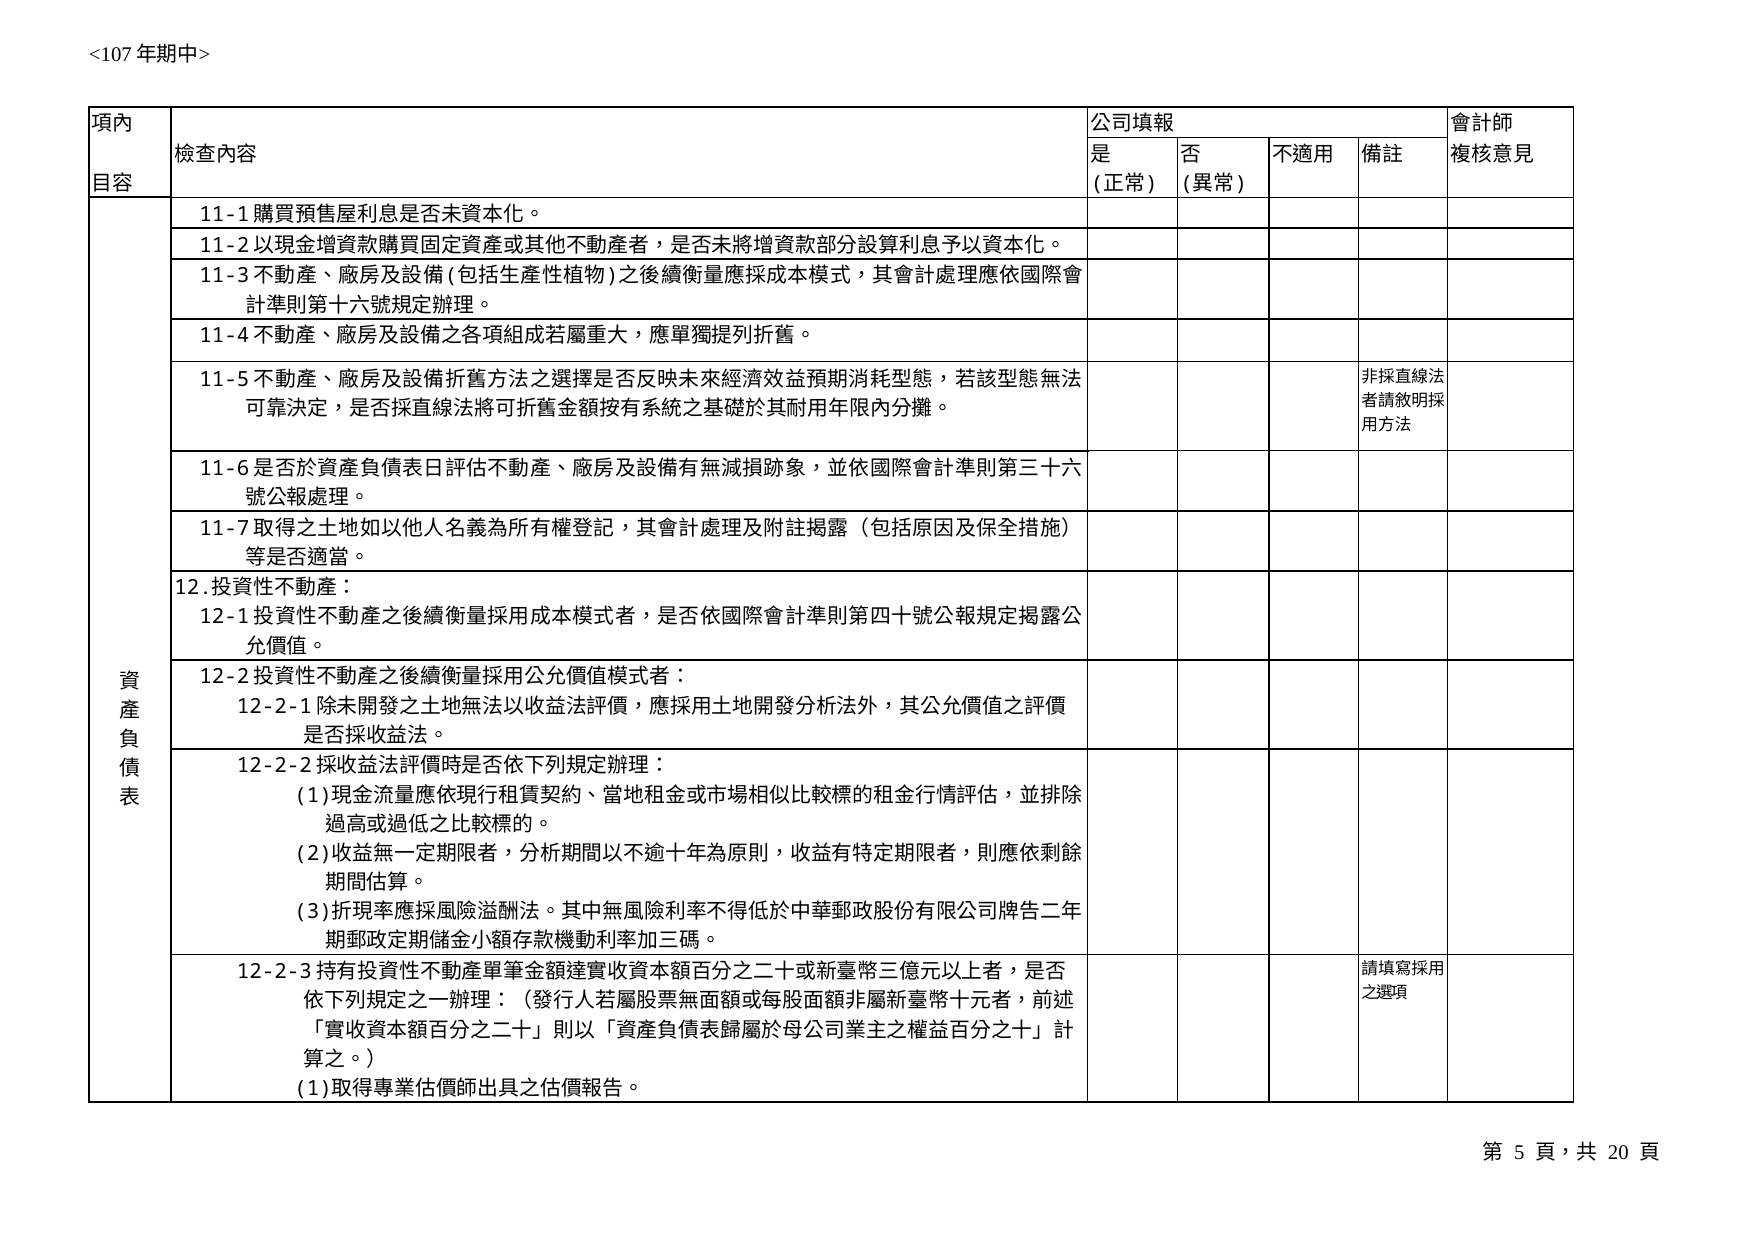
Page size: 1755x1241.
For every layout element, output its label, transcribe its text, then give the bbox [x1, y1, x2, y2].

table_cell [1178, 229, 1268, 258]
table_cell 11-3不動產、廠房及設備(包括生產性植物)之後續衡量應採成本模式，其會計處理應依國際會計準則第十六號規定辦理。 [172, 260, 1087, 318]
table_cell [1270, 320, 1358, 361]
table_cell [1448, 750, 1573, 954]
table_cell [1088, 260, 1177, 318]
table_header 項內 [90, 108, 170, 137]
table_cell [1088, 320, 1177, 361]
table_cell 否 (異常) [1178, 138, 1268, 196]
table_header [172, 108, 1087, 137]
table_cell [1448, 229, 1573, 258]
table_cell 12-2-3持有投資性不動產單筆金額達實收資本額百分之二十或新臺幣三億元以上者，是否依下列規定之一辦理：（發行人若屬股票無面額或每股面額非屬新臺幣十元者，前述「實收資本額百分之二十」則以「資產負債表歸屬於母公司業主之權益百分之十」計算之。） (1)取得專業估價師出具之估價報告。 [172, 955, 1087, 1101]
table_cell [1359, 451, 1447, 510]
table_cell [1178, 750, 1268, 954]
table_cell [1088, 955, 1177, 1101]
table_cell [1270, 451, 1358, 510]
table_cell 檢查內容 [172, 137, 1087, 196]
table_cell [1178, 320, 1268, 361]
table_cell [1448, 955, 1573, 1101]
table_cell [1088, 451, 1177, 510]
table_cell [1178, 198, 1268, 227]
table_cell 是 (正常) [1088, 138, 1177, 196]
table_cell [1088, 198, 1177, 227]
table_cell 12-2-2採收益法評價時是否依下列規定辦理： (1)現金流量應依現行租賃契約、當地租金或市場相似比較標的租金行情評估，並排除過高或過低之比較標的。 (2)收益無一定期限者，分析期間以不逾十年為原則，收益有特定期限者，則應依剩餘期間估算。 (3)折現率應採風險溢酬法。其中無風險利率不得低於中華郵政股份有限公司牌告二年期郵政定期儲金小額存款機動利率加三碼。 [172, 750, 1087, 954]
table_cell 複核意見 [1448, 137, 1573, 196]
table_cell [1448, 362, 1573, 450]
table_cell 非採直線法者請敘明採用方法 [1359, 362, 1447, 450]
table_cell [1270, 260, 1358, 318]
table_cell [1270, 572, 1358, 659]
table_cell [1359, 198, 1447, 227]
table_cell [1359, 512, 1447, 570]
table_cell 不適用 [1270, 138, 1358, 196]
table_cell [1359, 572, 1447, 659]
table_cell [1088, 572, 1177, 659]
table_cell 11-5不動產、廠房及設備折舊方法之選擇是否反映未來經濟效益預期消耗型態，若該型態無法可靠決定，是否採直線法將可折舊金額按有系統之基礎於其耐用年限內分攤。 [172, 362, 1087, 450]
table_cell 12.投資性不動產： 12-1投資性不動產之後續衡量採用成本模式者，是否依國際會計準則第四十號公報規定揭露公允價值。 [172, 572, 1087, 659]
table_cell [1270, 661, 1358, 748]
table_cell [1359, 260, 1447, 318]
table_cell [1088, 229, 1177, 258]
table_cell 11-6是否於資產負債表日評估不動產、廠房及設備有無減損跡象，並依國際會計準則第三十六號公報處理。 [172, 452, 1087, 510]
table_cell 資 產 負 債 表 [90, 198, 170, 1101]
table_cell [1448, 512, 1573, 570]
table_cell [1088, 661, 1177, 748]
table_cell [1178, 572, 1268, 659]
table_cell [1270, 198, 1358, 227]
table_cell [1359, 229, 1447, 258]
table_cell 11-1購買預售屋利息是否未資本化。 [172, 198, 1087, 227]
table_cell [1178, 512, 1268, 570]
table_cell [1270, 512, 1358, 570]
table_header 公司填報 [1088, 108, 1447, 137]
table_cell [1178, 260, 1268, 318]
table_cell [1270, 362, 1358, 450]
table_cell 備註 [1359, 138, 1447, 196]
table_cell [1088, 362, 1177, 450]
table_cell [1088, 512, 1177, 570]
table_cell [1088, 750, 1177, 954]
table_cell [1178, 362, 1268, 450]
table_cell [1448, 320, 1573, 361]
table_cell [1359, 661, 1447, 748]
table_cell 12-2投資性不動產之後續衡量採用公允價值模式者： 12-2-1除未開發之土地無法以收益法評價，應採用土地開發分析法外，其公允價值之評價是否採收益法。 [172, 661, 1087, 748]
table_cell 11-2以現金增資款購買固定資產或其他不動產者，是否未將增資款部分設算利息予以資本化。 [172, 229, 1087, 258]
table_header 會計師 [1448, 108, 1573, 137]
table_cell 請填寫採用之選項 [1359, 955, 1447, 1101]
table_cell [1448, 661, 1573, 748]
table_cell [1448, 572, 1573, 659]
table_cell 11-4不動產、廠房及設備之各項組成若屬重大，應單獨提列折舊。 [172, 320, 1087, 361]
table_cell [1270, 955, 1358, 1101]
table_cell [1178, 451, 1268, 510]
table_cell 11-7取得之土地如以他人名義為所有權登記，其會計處理及附註揭露（包括原因及保全措施）等是否適當。 [172, 512, 1087, 570]
table_cell [1178, 955, 1268, 1101]
table_cell [1448, 260, 1573, 318]
table_cell [1178, 661, 1268, 748]
table_cell [1359, 750, 1447, 954]
table_cell [1359, 320, 1447, 361]
table_cell [1270, 229, 1358, 258]
table_cell 目容 [90, 137, 170, 196]
table_cell [1448, 451, 1573, 510]
table_cell [1270, 750, 1358, 954]
table_cell [1448, 198, 1573, 227]
